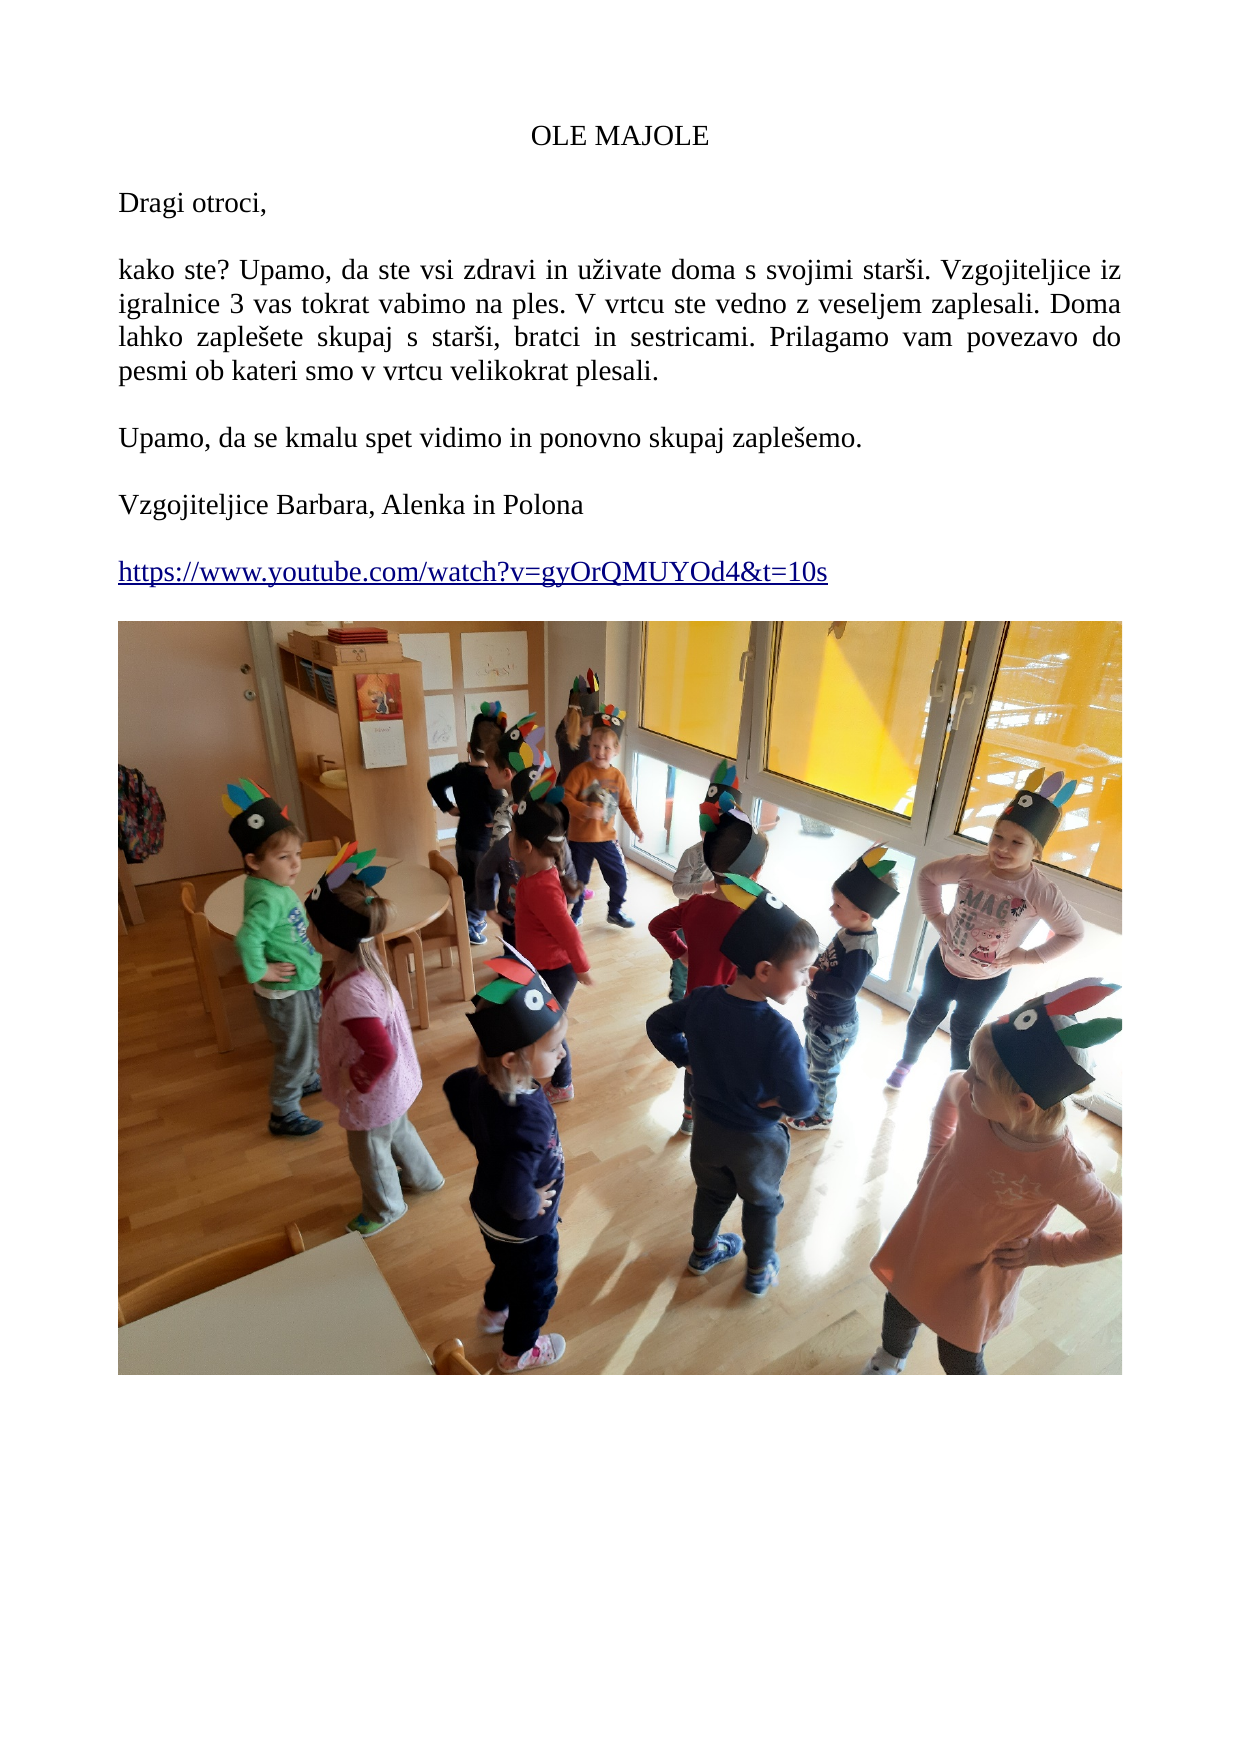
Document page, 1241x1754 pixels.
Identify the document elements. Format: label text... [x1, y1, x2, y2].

text https://www.youtube.com/watch?v=gyOrQMUYOd4&t=10s [118, 554, 1122, 588]
text Upamo, da se kmalu spet vidimo in ponovno skupaj zaplešemo. [118, 420, 1122, 453]
text OLE MAJOLE [118, 118, 1122, 152]
text kako ste? Upamo, da ste vsi zdravi in uživate doma s svojimi starši. Vzgojiteljice iz igralnice 3 vas tokrat vabimo na ples. V vrtcu ste vedno z veseljem zaplesali. Doma lahko zaplešete skupaj s starši, bratci in sestricami. Prilagamo vam povezavo do pesmi ob kateri smo v vrtcu velikokrat plesali. [118, 252, 1122, 386]
text Dragi otroci, [118, 185, 1122, 219]
text Vzgojiteljice Barbara, Alenka in Polona [118, 487, 1122, 521]
